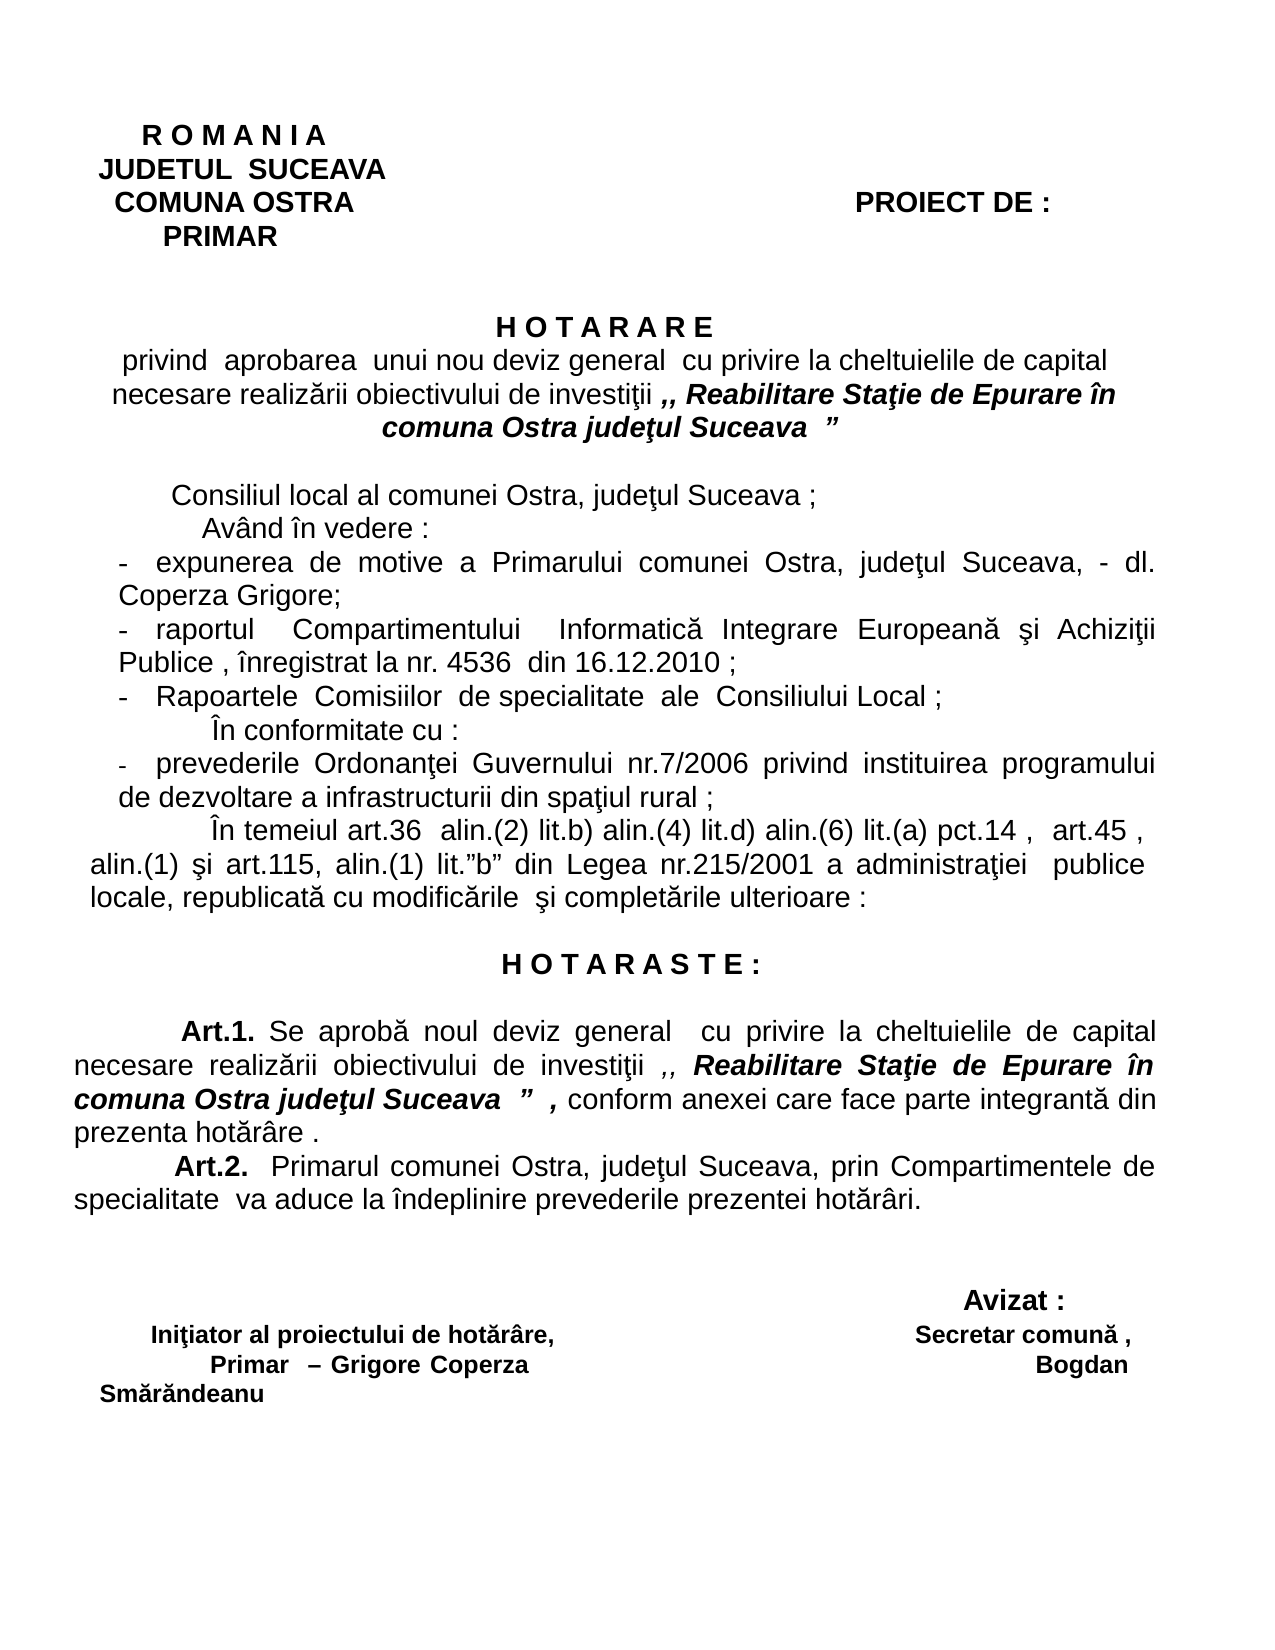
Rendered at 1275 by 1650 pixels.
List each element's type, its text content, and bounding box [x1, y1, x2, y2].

text În conformitate cu : [90, 713, 1157, 746]
subtitle R O M A N I A [44, 118, 1157, 152]
text În temeiul art.36 alin.(2) lit.b) alin.(4) lit.d) alin.(6) lit.(a) pct.14 , art.45 , alin.(1) şi art.115, alin.(1) lit.”b” din Legea nr.215/2001 a administraţiei publice locale, republicată cu modificările şi completările ulterioare : [90, 813, 1147, 914]
list expunerea de motive a Primarului comunei Ostra, judeţul Suceava, - dl. Coperza Grigore; [118, 544, 1157, 612]
text privind aprobarea unui nou deviz general cu privire la cheltuielile de capital necesare realizării obiectivului de investiţii ,, Reabilitare Staţie de Epurare în comuna Ostra judeţul Suceava ” [74, 343, 1157, 444]
list raportul Compartimentului Informatică Integrare Europeană şi Achiziţii Publice , înregistrat la nr. 4536 din 16.12.2010 ; [118, 612, 1157, 679]
text H O T A R A R E [74, 310, 1275, 343]
text COMUNA OSTRA PROIECT DE : [74, 185, 1275, 219]
text Având în vedere : [74, 511, 1157, 544]
subtitle JUDETUL SUCEAVA [74, 152, 1275, 185]
list prevederile Ordonanţei Guvernului nr.7/2006 privind instituirea programului de dezvoltare a infrastructurii din spaţiul rural ; [118, 746, 1157, 813]
text H O T A R A S T E : [71, 947, 1157, 981]
text Consiliul local al comunei Ostra, judeţul Suceava ; [74, 477, 1157, 511]
text Art.2. Primarul comunei Ostra, judeţul Suceava, prin Compartimentele de specialitate va aduce la îndeplinire prevederile prezentei hotărâri. [74, 1149, 1157, 1216]
text Art.1. Se aprobă noul deviz general cu privire la cheltuielile de capital necesare realizării obiectivului de investiţii ,, Reabilitare Staţie de Epurare în comuna Ostra judeţul Suceava ” , conform anexei care face parte integrantă din prezenta hotărâre . [74, 1014, 1157, 1149]
text PRIMAR [74, 219, 1275, 252]
list Rapoartele Comisiilor de specialitate ale Consiliului Local ; [118, 679, 1157, 713]
text Primar – Grigore Coperza Bogdan Smărăndeanu [99, 1350, 1134, 1407]
text Avizat : [90, 1283, 1134, 1316]
text Iniţiator al proiectului de hotărâre, Secretar comună , [118, 1316, 1134, 1350]
